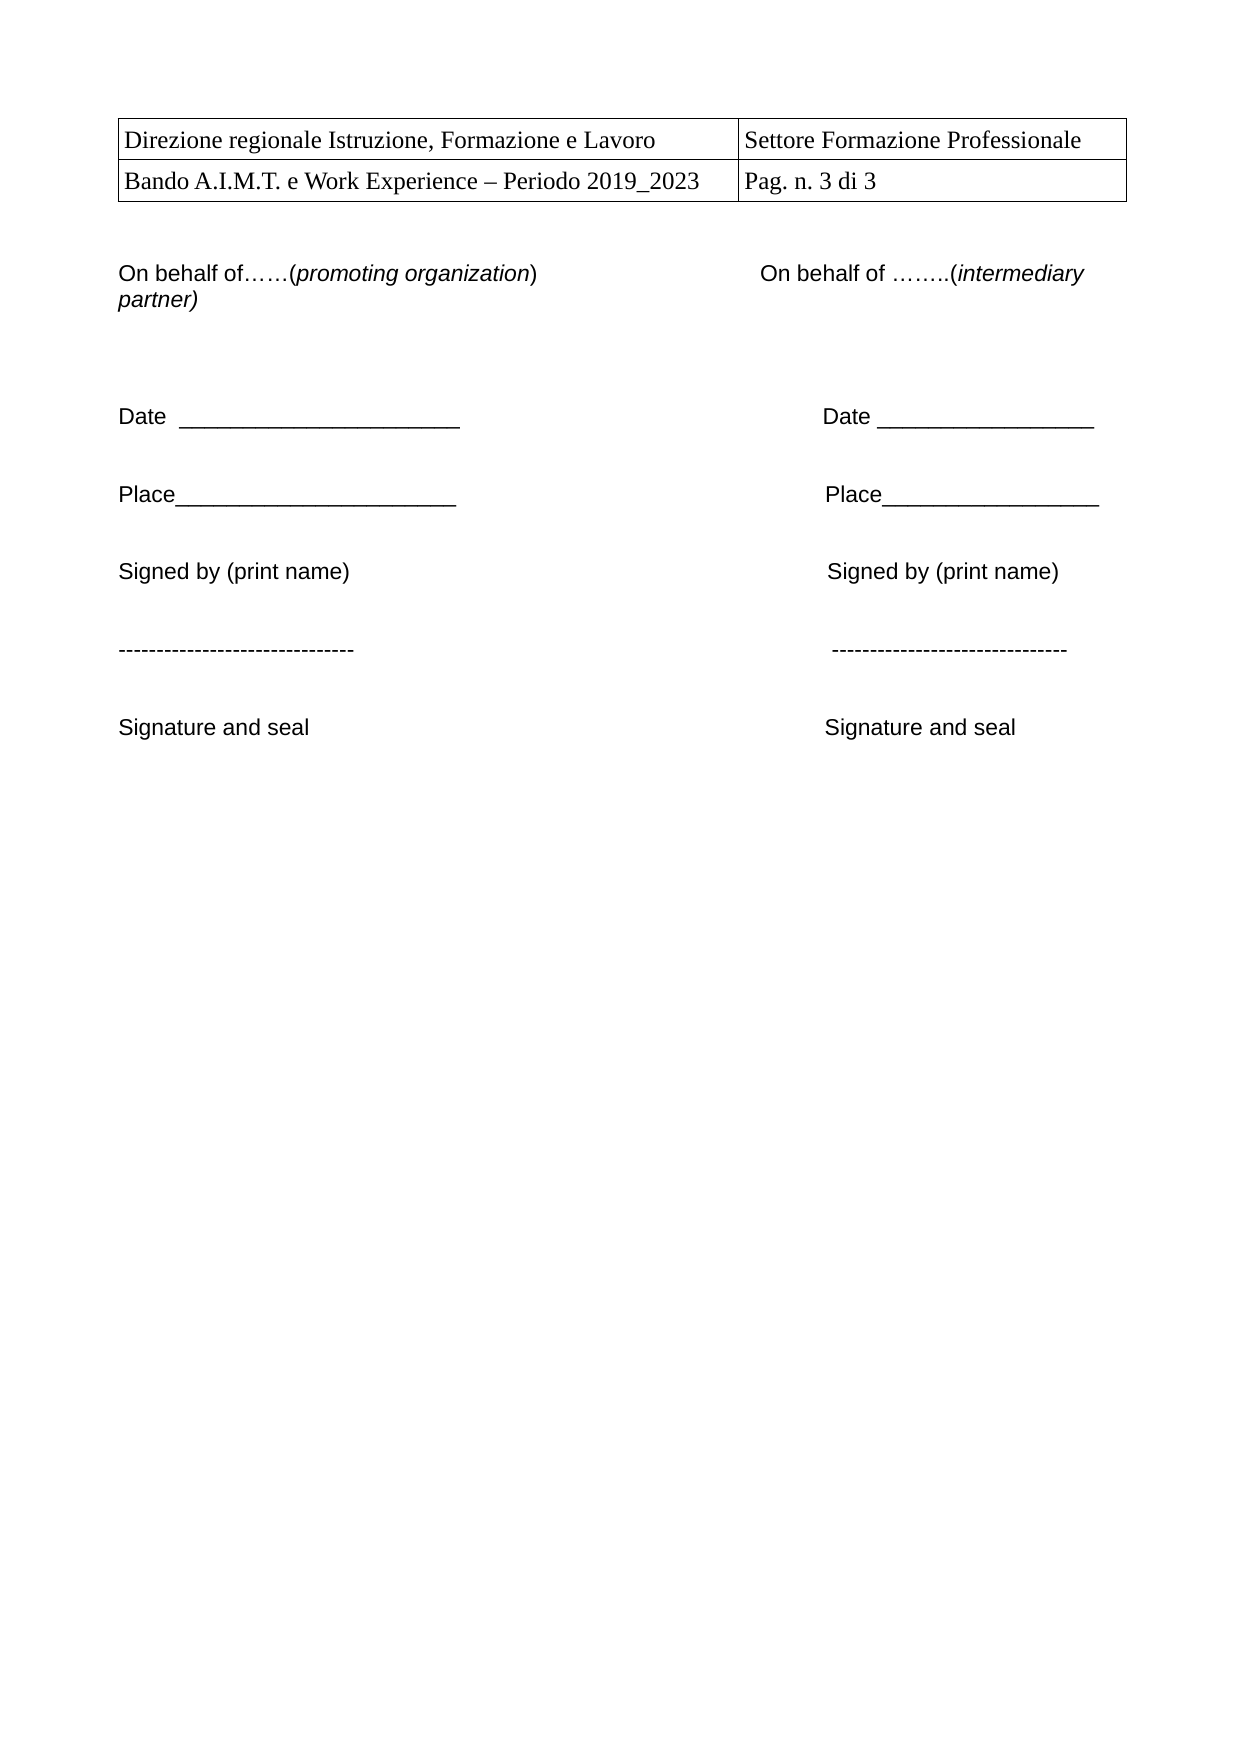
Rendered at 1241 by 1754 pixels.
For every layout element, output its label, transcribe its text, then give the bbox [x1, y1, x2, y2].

text Place______________________ Place_________________ [118, 481, 1122, 507]
text On behalf of……(promoting organization) On behalf of ……..(intermediary partner) [118, 260, 1122, 313]
text Signature and seal Signature and seal [118, 714, 1122, 740]
text ------------------------------- ------------------------------- [118, 636, 1122, 662]
text Date ______________________ Date _________________ [118, 403, 1122, 429]
text Signed by (print name) Signed by (print name) [118, 558, 1122, 584]
